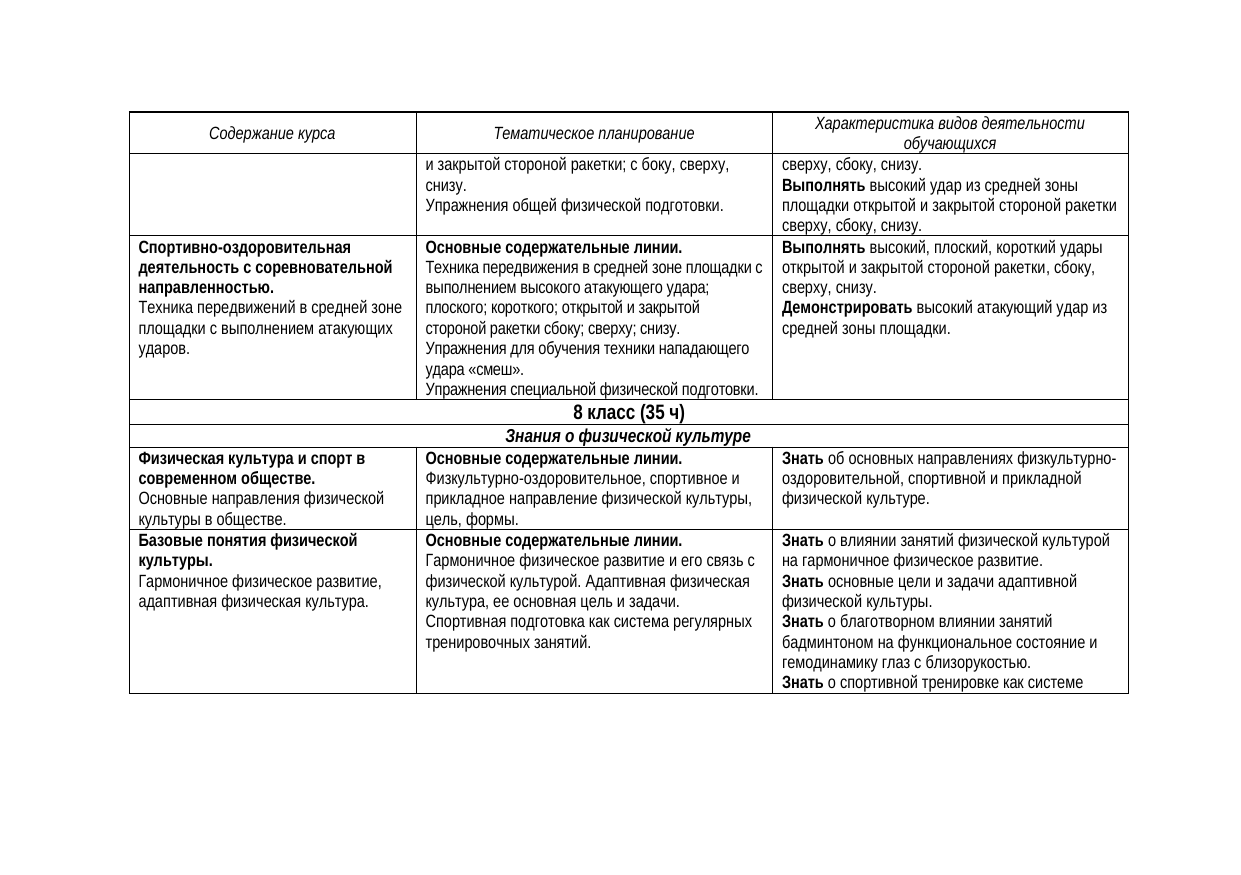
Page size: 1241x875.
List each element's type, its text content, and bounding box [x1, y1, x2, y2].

table_cell 8 класс (35 ч) [130, 400, 1128, 424]
table_cell [130, 154, 416, 235]
table_cell Основные содержательные линии. Техника передвижения в средней зоне площадки с выполнением высокого атакующего удара; плоского; короткого; открытой и закрытой стороной ракетки сбоку; сверху; снизу. Упражнения для обучения техники нападающего удара «смеш». Упражнения специальной физической подготовки. [417, 236, 772, 399]
table_cell Основные содержательные линии. Физкультурно-оздоровительное, спортивное и прикладное направление физической культуры, цель, формы. [417, 448, 772, 529]
table_header Характеристика видов деятельности обучающихся [773, 113, 1128, 153]
table_cell Знания о физической культуре [130, 425, 1128, 447]
table_cell Спортивно-оздоровительная деятельность с соревновательной направленностью. Техника передвижений в средней зоне площадки с выполнением атакующих ударов. [130, 236, 416, 399]
table_cell Выполнять высокий, плоский, короткий удары открытой и закрытой стороной ракетки, сбоку, сверху, снизу. Демонстрировать высокий атакующий удар из средней зоны площадки. [773, 236, 1128, 399]
table_cell Знать об основных направлениях физкультурно-оздоровительной, спортивной и прикладной физической культуре. [773, 448, 1128, 529]
table_cell и закрытой стороной ракетки; с боку, сверху, снизу. Упражнения общей физической подготовки. [417, 154, 772, 235]
table_cell Базовые понятия физической культуры. Гармоничное физическое развитие, адаптивная физическая культура. [130, 530, 416, 692]
table_cell сверху, сбоку, снизу. Выполнять высокий удар из средней зоны площадки открытой и закрытой стороной ракетки сверху, сбоку, снизу. [773, 154, 1128, 235]
table_cell Физическая культура и спорт в современном обществе. Основные направления физической культуры в обществе. [130, 448, 416, 529]
table_cell Основные содержательные линии. Гармоничное физическое развитие и его связь с физической культурой. Адаптивная физическая культура, ее основная цель и задачи. Спортивная подготовка как система регулярных тренировочных занятий. [417, 530, 772, 692]
table_cell Знать о влиянии занятий физической культурой на гармоничное физическое развитие. Знать основные цели и задачи адаптивной физической культуры. Знать о благотворном влиянии занятий бадминтоном на функциональное состояние и гемодинамику глаз с близорукостью. Знать о спортивной тренировке как системе [773, 530, 1128, 692]
table_header Тематическое планирование [417, 113, 772, 153]
table_header Содержание курса [130, 113, 416, 153]
